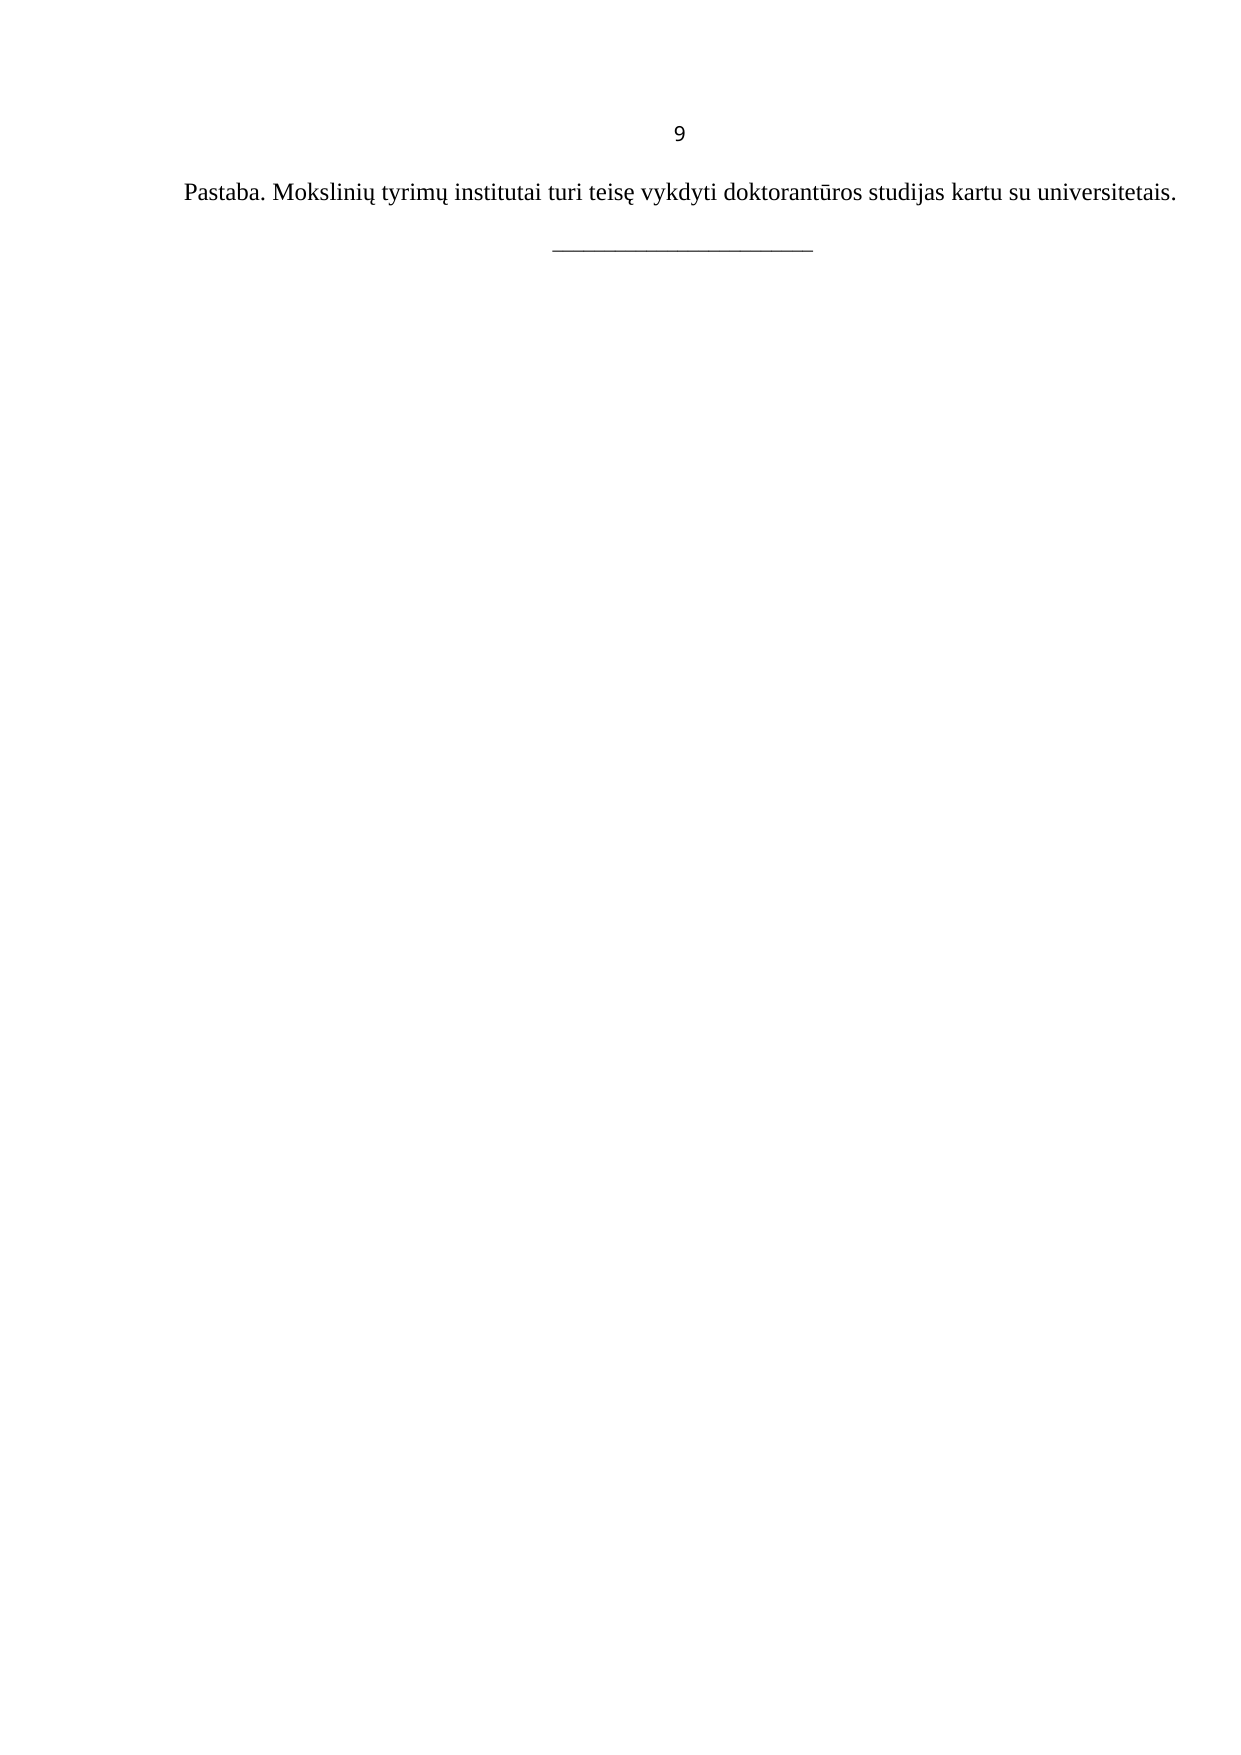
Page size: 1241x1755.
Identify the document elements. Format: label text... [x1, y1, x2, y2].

text _________________________ [177, 229, 1182, 254]
text Pastaba. Mokslinių tyrimų institutai turi teisę vykdyti doktorantūros studijas kartu su universitetais. [177, 177, 1182, 206]
